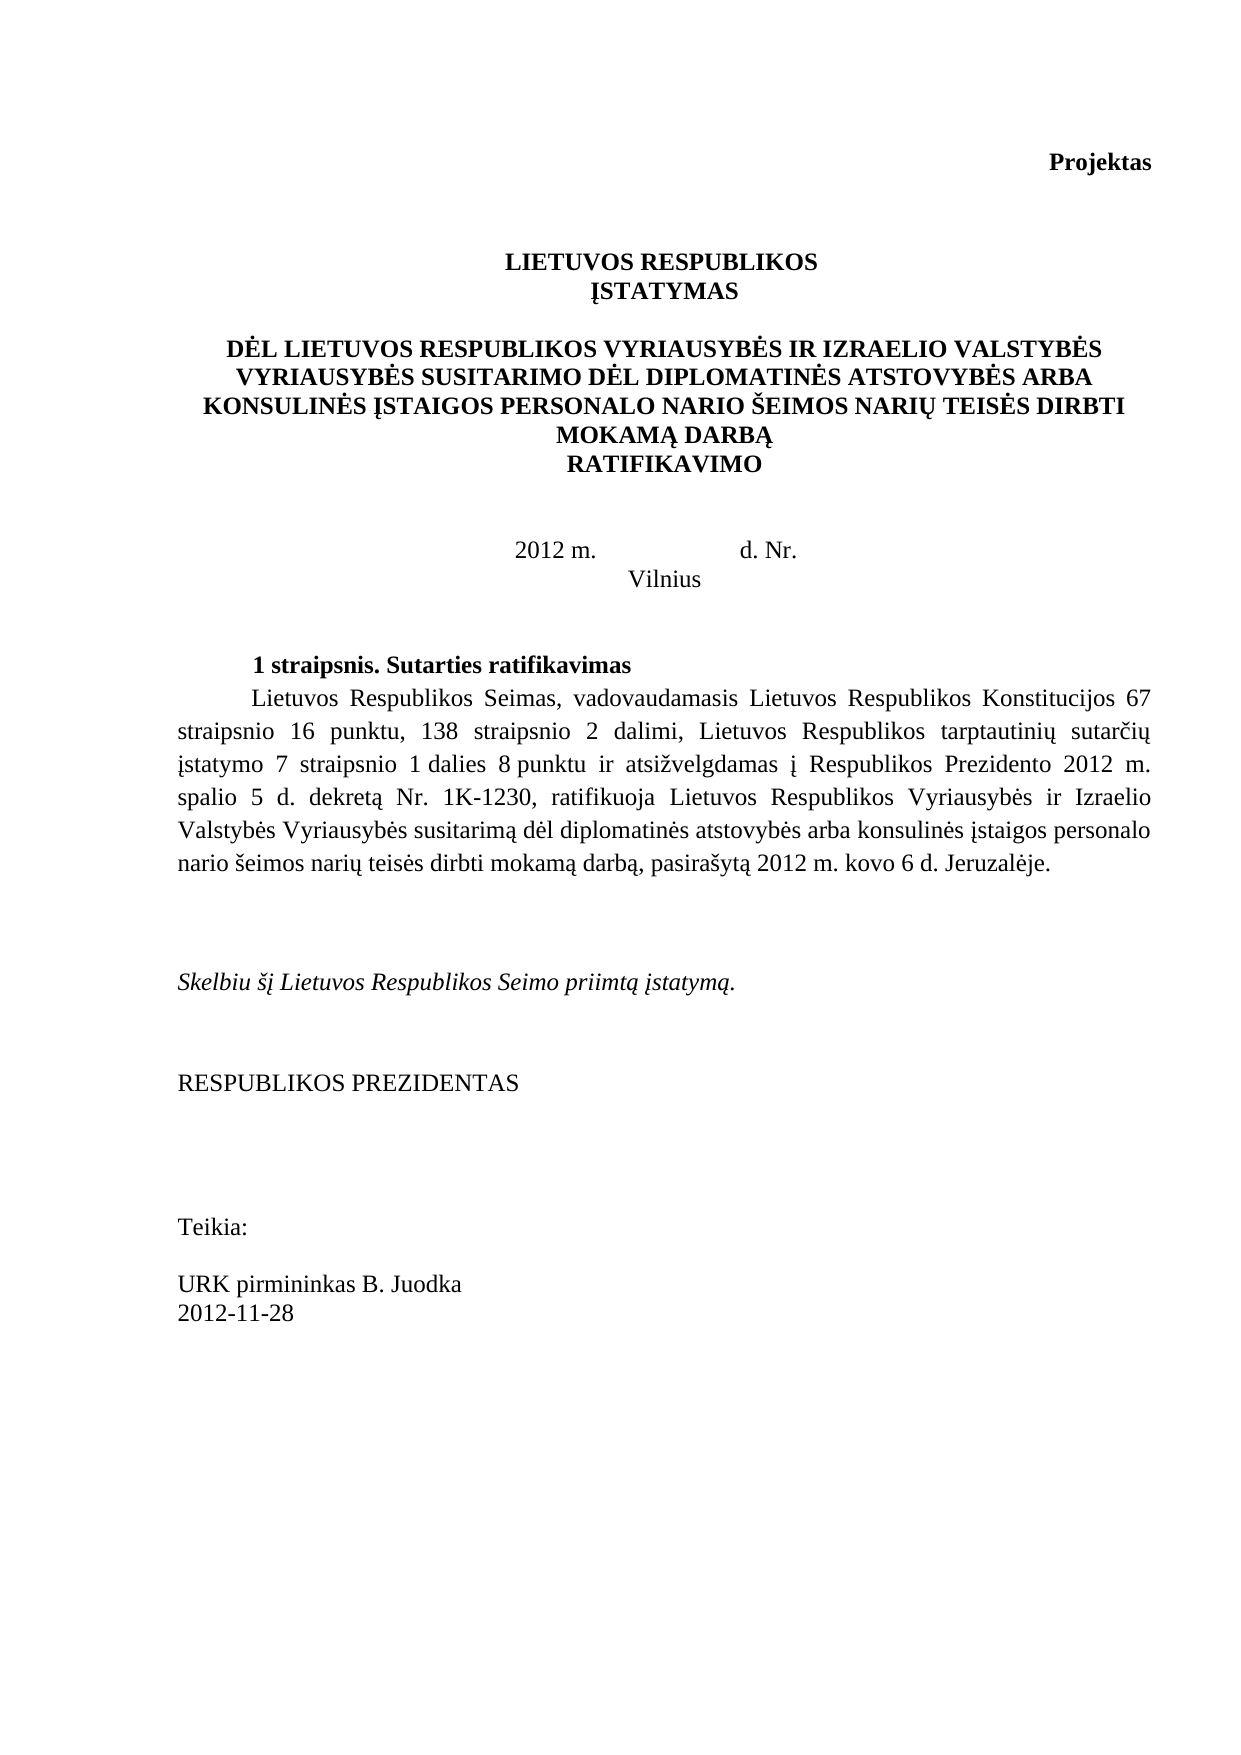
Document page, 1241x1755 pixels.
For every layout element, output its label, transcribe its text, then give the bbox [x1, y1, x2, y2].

text Teikia: [177, 1212, 1152, 1241]
text DĖL Lietuvos Respublikos Vyriausybės ir Izraelio Valstybės Vyriausybės susitarimO dėl diplomatinės atstovybės arba konsulinės įstaigos personalo nario šeimos narių teisės dirbti mokamą darbą [177, 334, 1152, 449]
text Projektas [177, 147, 1152, 176]
text RATIFIKAVIMO [177, 449, 1152, 477]
text Lietuvos Respublikos Seimas, vadovaudamasis Lietuvos Respublikos Konstitucijos 67 straipsnio 16 punktu, 138 straipsnio 2 dalimi, Lietuvos Respublikos tarptautinių sutarčių įstatymo 7 straipsnio 1 dalies 8 punktu ir atsižvelgdamas į Respublikos Prezidento 2012 m. spalio 5 d. dekretą Nr. 1K-1230, ratifikuoja Lietuvos Respublikos Vyriausybės ir Izraelio Valstybės Vyriausybės susitarimą dėl diplomatinės atstovybės arba konsulinės įstaigos personalo nario šeimos narių teisės dirbti mokamą darbą, pasirašytą 2012 m. kovo 6 d. Jeruzalėje. [177, 683, 1152, 877]
text 2012 m. d. Nr. [177, 535, 1152, 564]
text Skelbiu šį Lietuvos Respublikos Seimo priimtą įstatymą. [177, 967, 1152, 996]
text LIETUVOS RESPUBLIKOS [177, 247, 1152, 276]
text 1 straipsnis. Sutarties ratifikavimas [177, 650, 1152, 679]
text RESPUBLIKOS PREZIDENTAS [177, 1068, 1152, 1097]
text ĮSTATYMAS [177, 276, 1152, 305]
text Vilnius [177, 564, 1152, 592]
text URK pirmininkas B. Juodka [177, 1269, 1152, 1298]
text 2012-11-28 [177, 1298, 1152, 1327]
